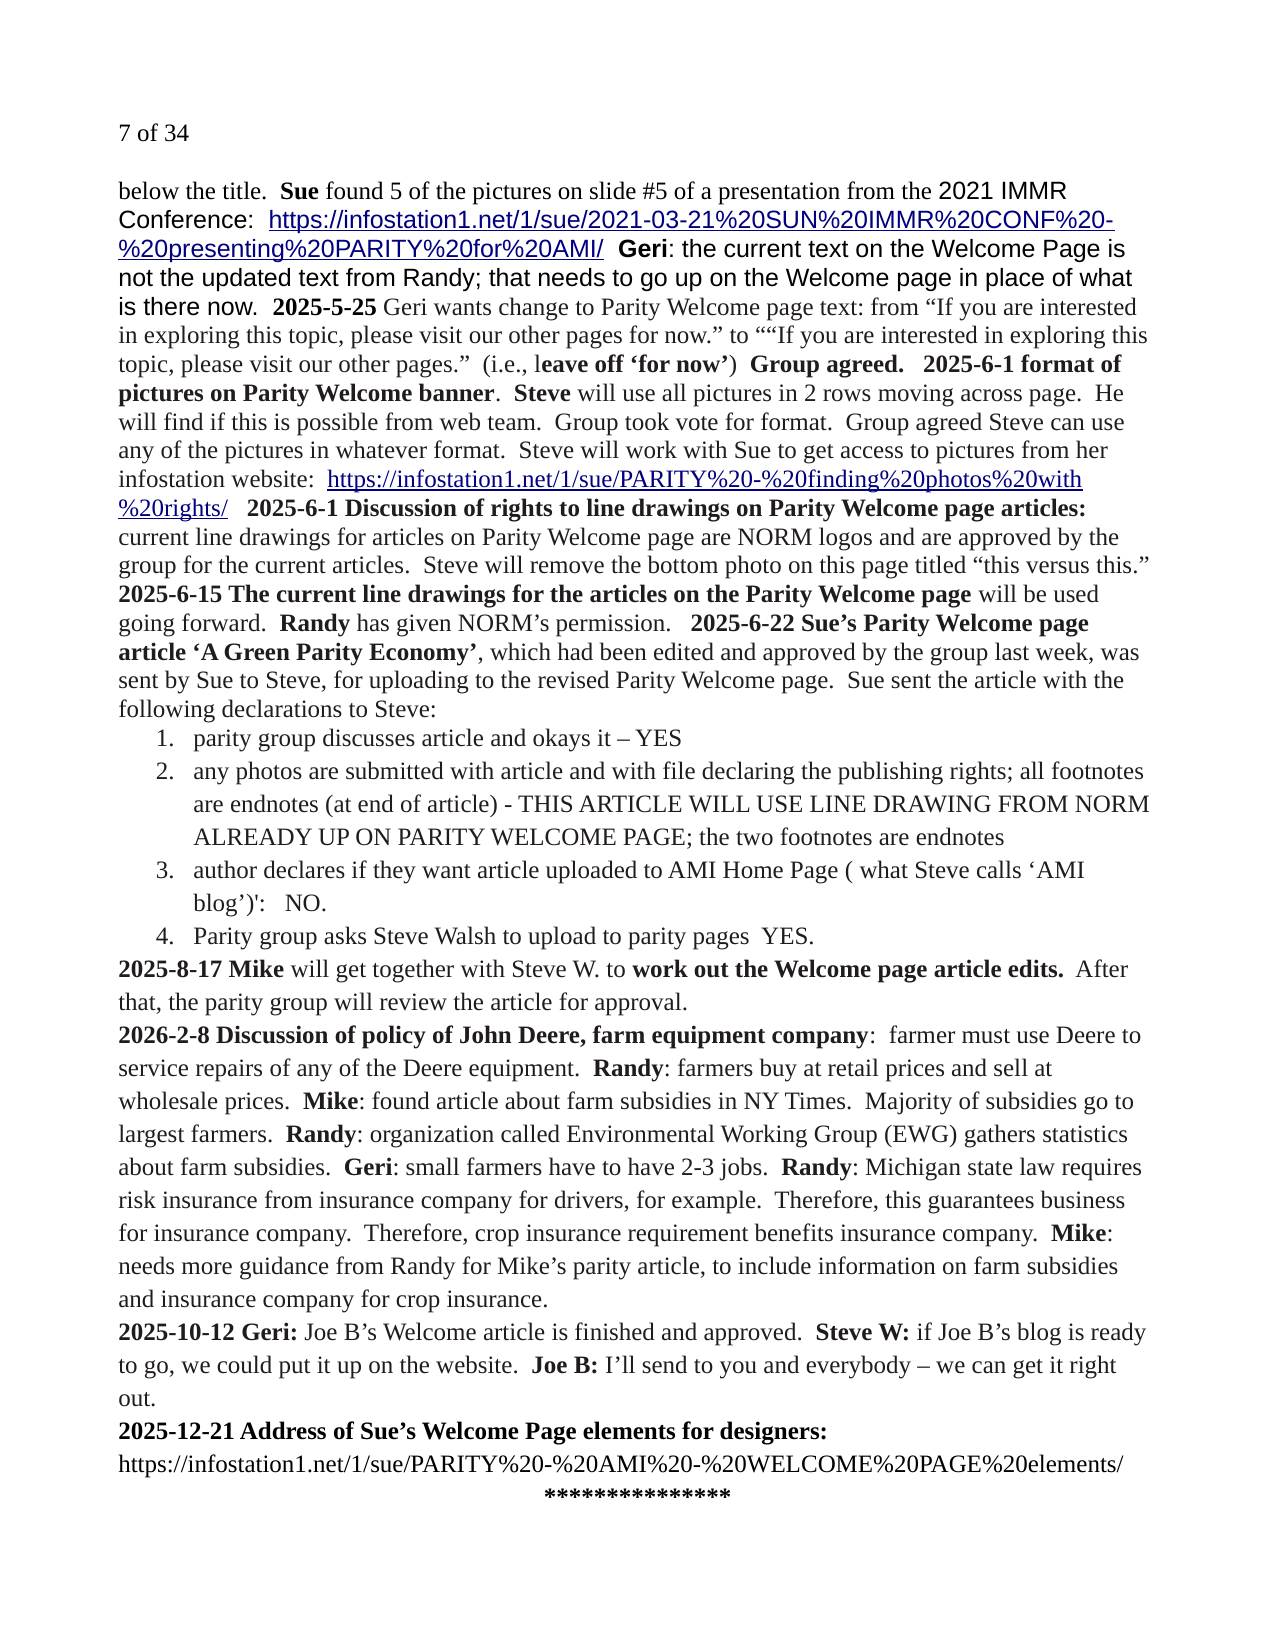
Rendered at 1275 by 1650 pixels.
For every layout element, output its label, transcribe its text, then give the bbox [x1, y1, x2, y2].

list author declares if they want article uploaded to AMI Home Page ( what Steve calls ‘AMI blog’)': NO. [156, 855, 1157, 917]
text 2025-10-12 Geri: Joe B’s Welcome article is finished and approved. Steve W: if Joe B’s blog is ready to go, we could put it up on the website. Joe B: I’ll send to you and everybody – we can get it right out. [118, 1317, 1157, 1412]
text 2026-2-8 Discussion of policy of John Deere, farm equipment company: farmer must use Deere to service repairs of any of the Deere equipment. Randy: farmers buy at retail prices and sell at wholesale prices. Mike: found article about farm subsidies in NY Times. Majority of subsidies go to largest farmers. Randy: organization called Environmental Working Group (EWG) gathers statistics about farm subsidies. Geri: small farmers have to have 2-3 jobs. Randy: Michigan state law requires risk insurance from insurance company for drivers, for example. Therefore, this guarantees business for insurance company. Therefore, crop insurance requirement benefits insurance company. Mike: needs more guidance from Randy for Mike’s parity article, to include information on farm subsidies and insurance company for crop insurance. [118, 1020, 1157, 1313]
list Parity group asks Steve Walsh to upload to parity pages YES. [156, 921, 1157, 950]
list parity group discusses article and okays it – YES [156, 723, 1157, 752]
text https://infostation1.net/1/sue/PARITY%20-%20AMI%20-%20WELCOME%20PAGE%20elements/ [118, 1449, 1157, 1478]
text *************** [118, 1482, 1157, 1511]
text below the title. Sue found 5 of the pictures on slide #5 of a presentation from the 2021 IMMR Conference: https://infostation1.net/1/sue/2021-03-21%20SUN%20IMMR%20CONF%20-%20presenting%20PARITY%20for%20AMI/ Geri: the current text on the Welcome Page is not the updated text from Randy; that needs to go up on the Welcome page in place of what is there now. 2025-5-25 Geri wants change to Parity Welcome page text: from “If you are interested in exploring this topic, please visit our other pages for now.” to ““If you are interested in exploring this topic, please visit our other pages.” (i.e., leave off ‘for now’) Group agreed. 2025-6-1 format of pictures on Parity Welcome banner. Steve will use all pictures in 2 rows moving across page. He will find if this is possible from web team. Group took vote for format. Group agreed Steve can use any of the pictures in whatever format. Steve will work with Sue to get access to pictures from her infostation website: https://infostation1.net/1/sue/PARITY%20-%20finding%20photos%20with%20rights/ 2025-6-1 Discussion of rights to line drawings on Parity Welcome page articles: current line drawings for articles on Parity Welcome page are NORM logos and are approved by the group for the current articles. Steve will remove the bottom photo on this page titled “this versus this.” 2025-6-15 The current line drawings for the articles on the Parity Welcome page will be used going forward. Randy has given NORM’s permission. 2025-6-22 Sue’s Parity Welcome page article ‘A Green Parity Economy’, which had been edited and approved by the group last week, was sent by Sue to Steve, for uploading to the revised Parity Welcome page. Sue sent the article with the following declarations to Steve: [118, 176, 1157, 723]
text 2025-12-21 Address of Sue’s Welcome Page elements for designers: [118, 1416, 1157, 1445]
text 2025-8-17 Mike will get together with Steve W. to work out the Welcome page article edits. After that, the parity group will review the article for approval. [118, 954, 1157, 1016]
list any photos are submitted with article and with file declaring the publishing rights; all footnotes are endnotes (at end of article) - THIS ARTICLE WILL USE LINE DRAWING FROM NORM ALREADY UP ON PARITY WELCOME PAGE; the two footnotes are endnotes [156, 756, 1157, 851]
